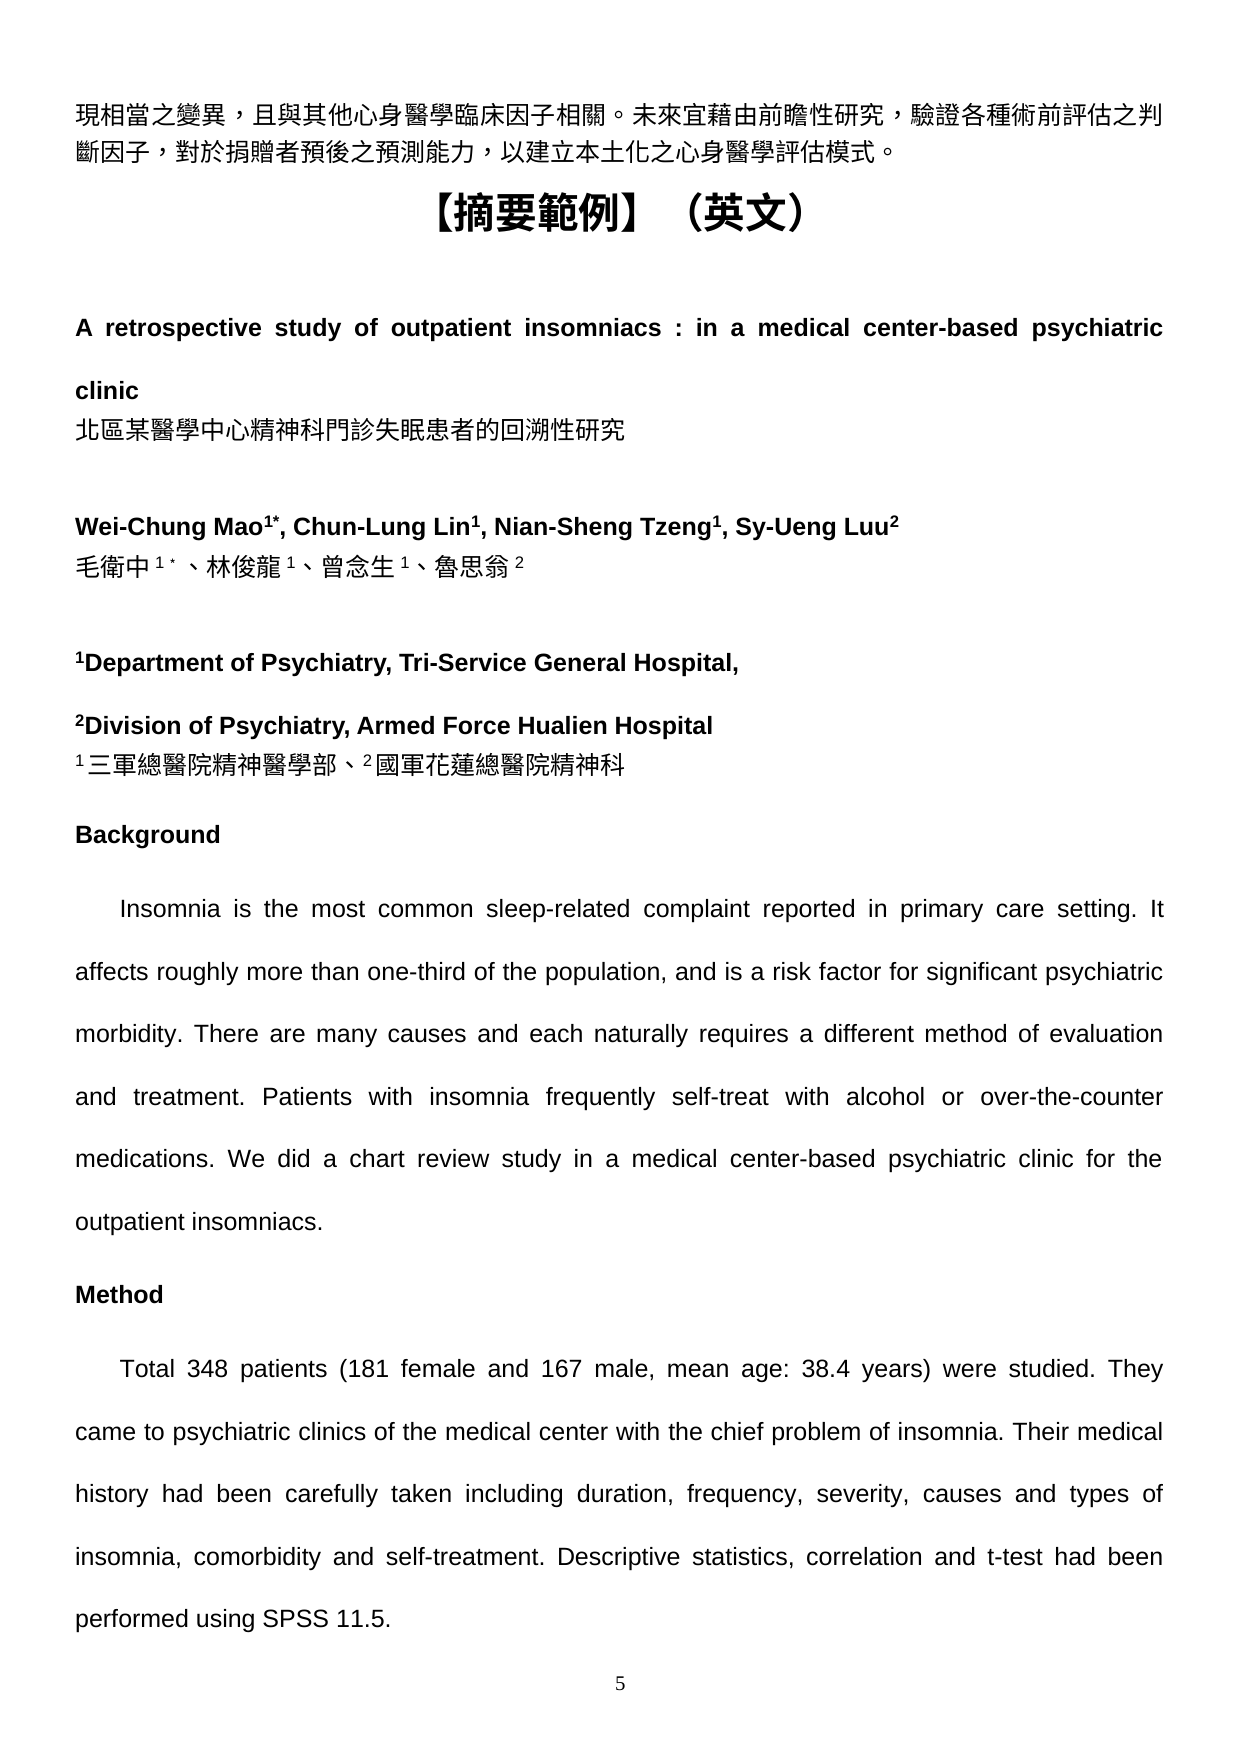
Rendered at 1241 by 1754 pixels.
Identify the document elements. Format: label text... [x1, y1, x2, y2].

text Method [75, 1279, 1165, 1308]
text Background [75, 819, 1165, 848]
text 現相當之變異，且與其他心身醫學臨床因子相關。未來宜藉由前瞻性研究，驗證各種術前評估之判斷因子，對於捐贈者預後之預測能力，以建立本土化之心身醫學評估模式。 [75, 96, 1165, 168]
text 2Division of Psychiatry, Armed Force Hualien Hospital [75, 683, 1165, 746]
text Insomnia is the most common sleep-related complaint reported in primary care setting. It affects roughly more than one-third of the population, and is a risk factor for significant psychiatric morbidity. There are many causes and each naturally requires a different method of evaluation and treatment. Patients with insomnia frequently self-treat with alcohol or over-the-counter medications. We did a chart review study in a medical center-based psychiatric clinic for the outpatient insomniacs. [75, 867, 1165, 1242]
text A retrospective study of outpatient insomniacs : in a medical center-based psychiatric clinic [75, 286, 1165, 411]
text 【摘要範例】（英文） [75, 168, 1165, 231]
text 1三軍總醫院精神醫學部、2國軍花蓮總醫院精神科 [75, 746, 1165, 782]
text 1Department of Psychiatry, Tri-Service General Hospital, [75, 621, 1165, 683]
text 毛衛中1﹡、林俊龍1、曾念生1、魯思翁2 [75, 547, 1165, 583]
text Total 348 patients (181 female and 167 male, mean age: 38.4 years) were studied. They came to psychiatric clinics of the medical center with the chief problem of insomnia. Their medical history had been carefully taken including duration, frequency, severity, causes and types of insomnia, comorbidity and self-treatment. Descriptive statistics, correlation and t-test had been performed using SPSS 11.5. [75, 1327, 1165, 1639]
text Wei-Chung Mao1*, Chun-Lung Lin1, Nian-Sheng Tzeng1, Sy-Ueng Luu2 [75, 484, 1165, 547]
text 北區某醫學中心精神科門診失眠患者的回溯性研究 [75, 411, 1165, 447]
